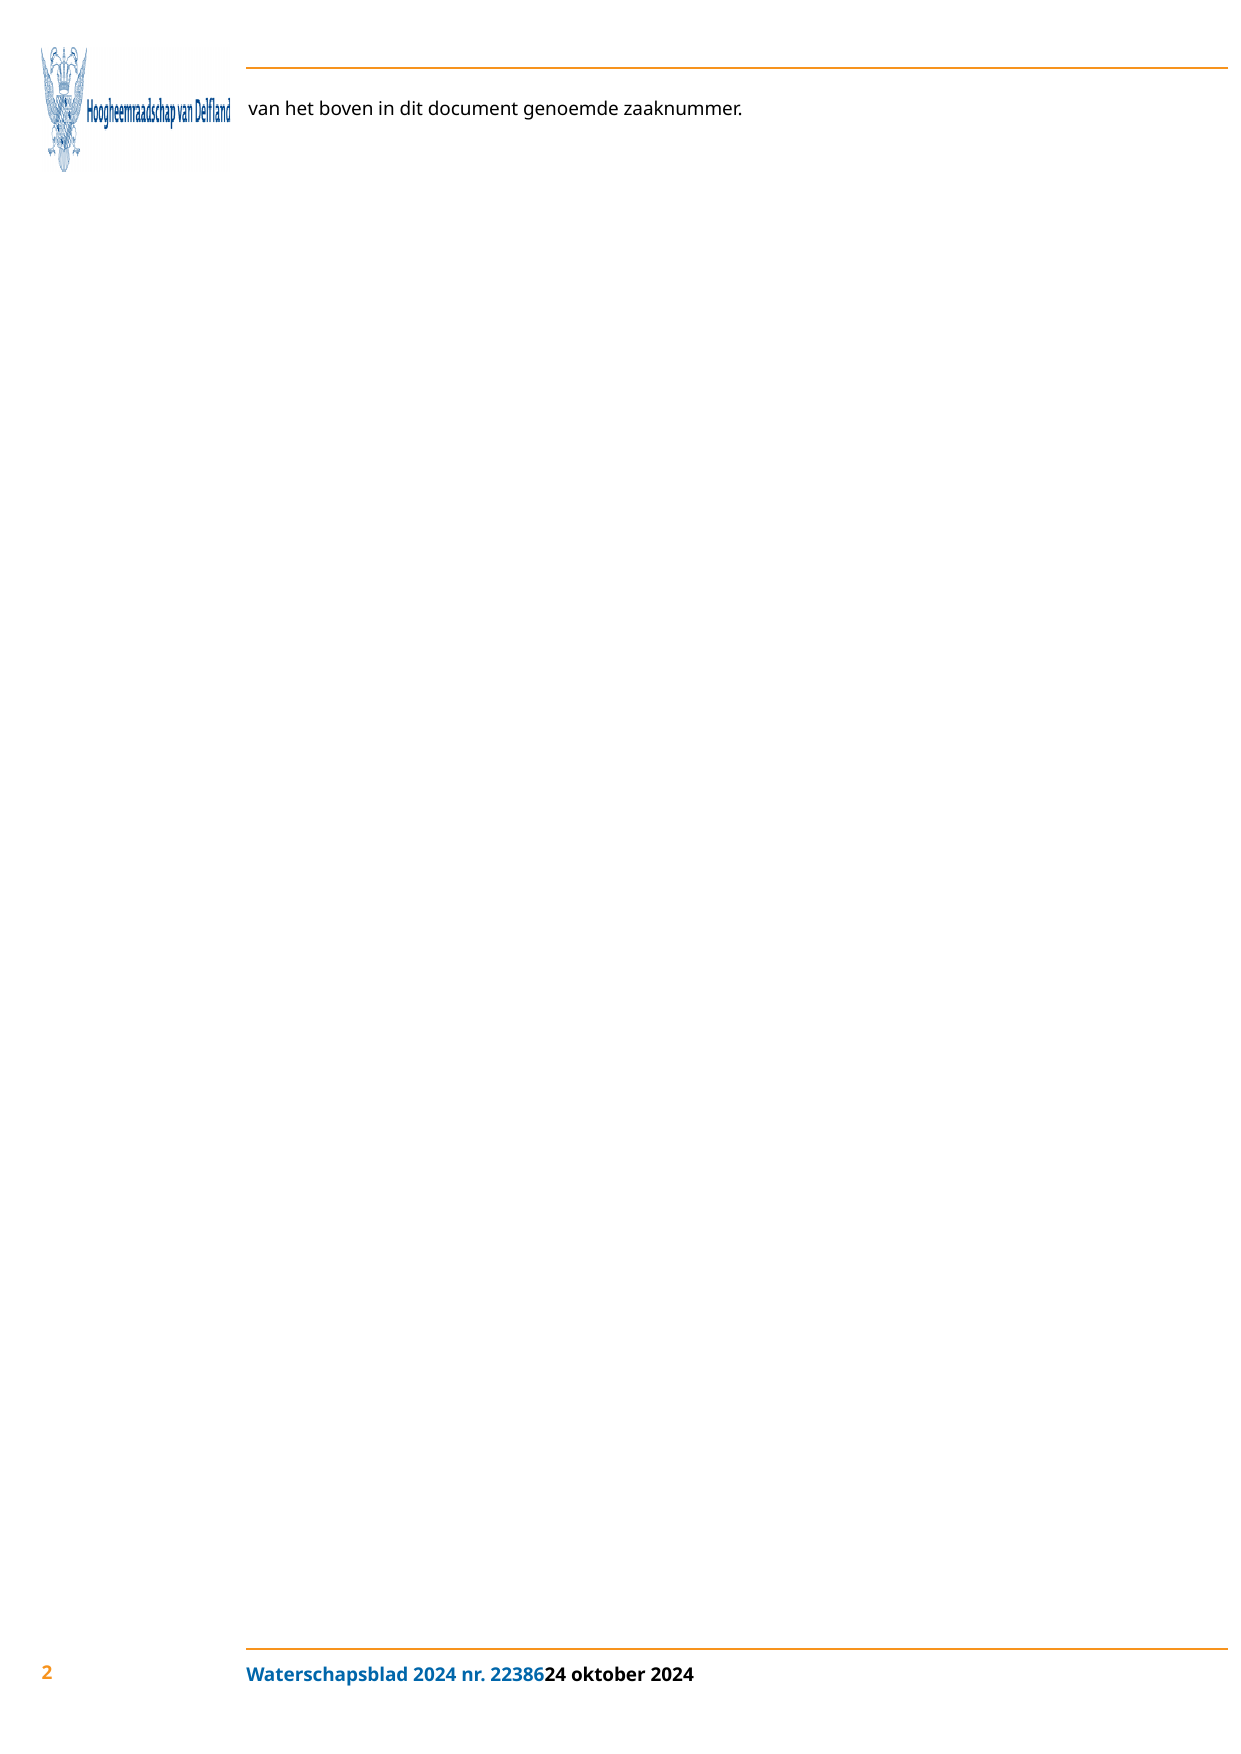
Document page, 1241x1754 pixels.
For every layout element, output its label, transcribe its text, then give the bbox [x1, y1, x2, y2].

text van het boven in dit document genoemde zaaknummer. [248, 95, 1152, 121]
picture [41, 47, 231, 172]
